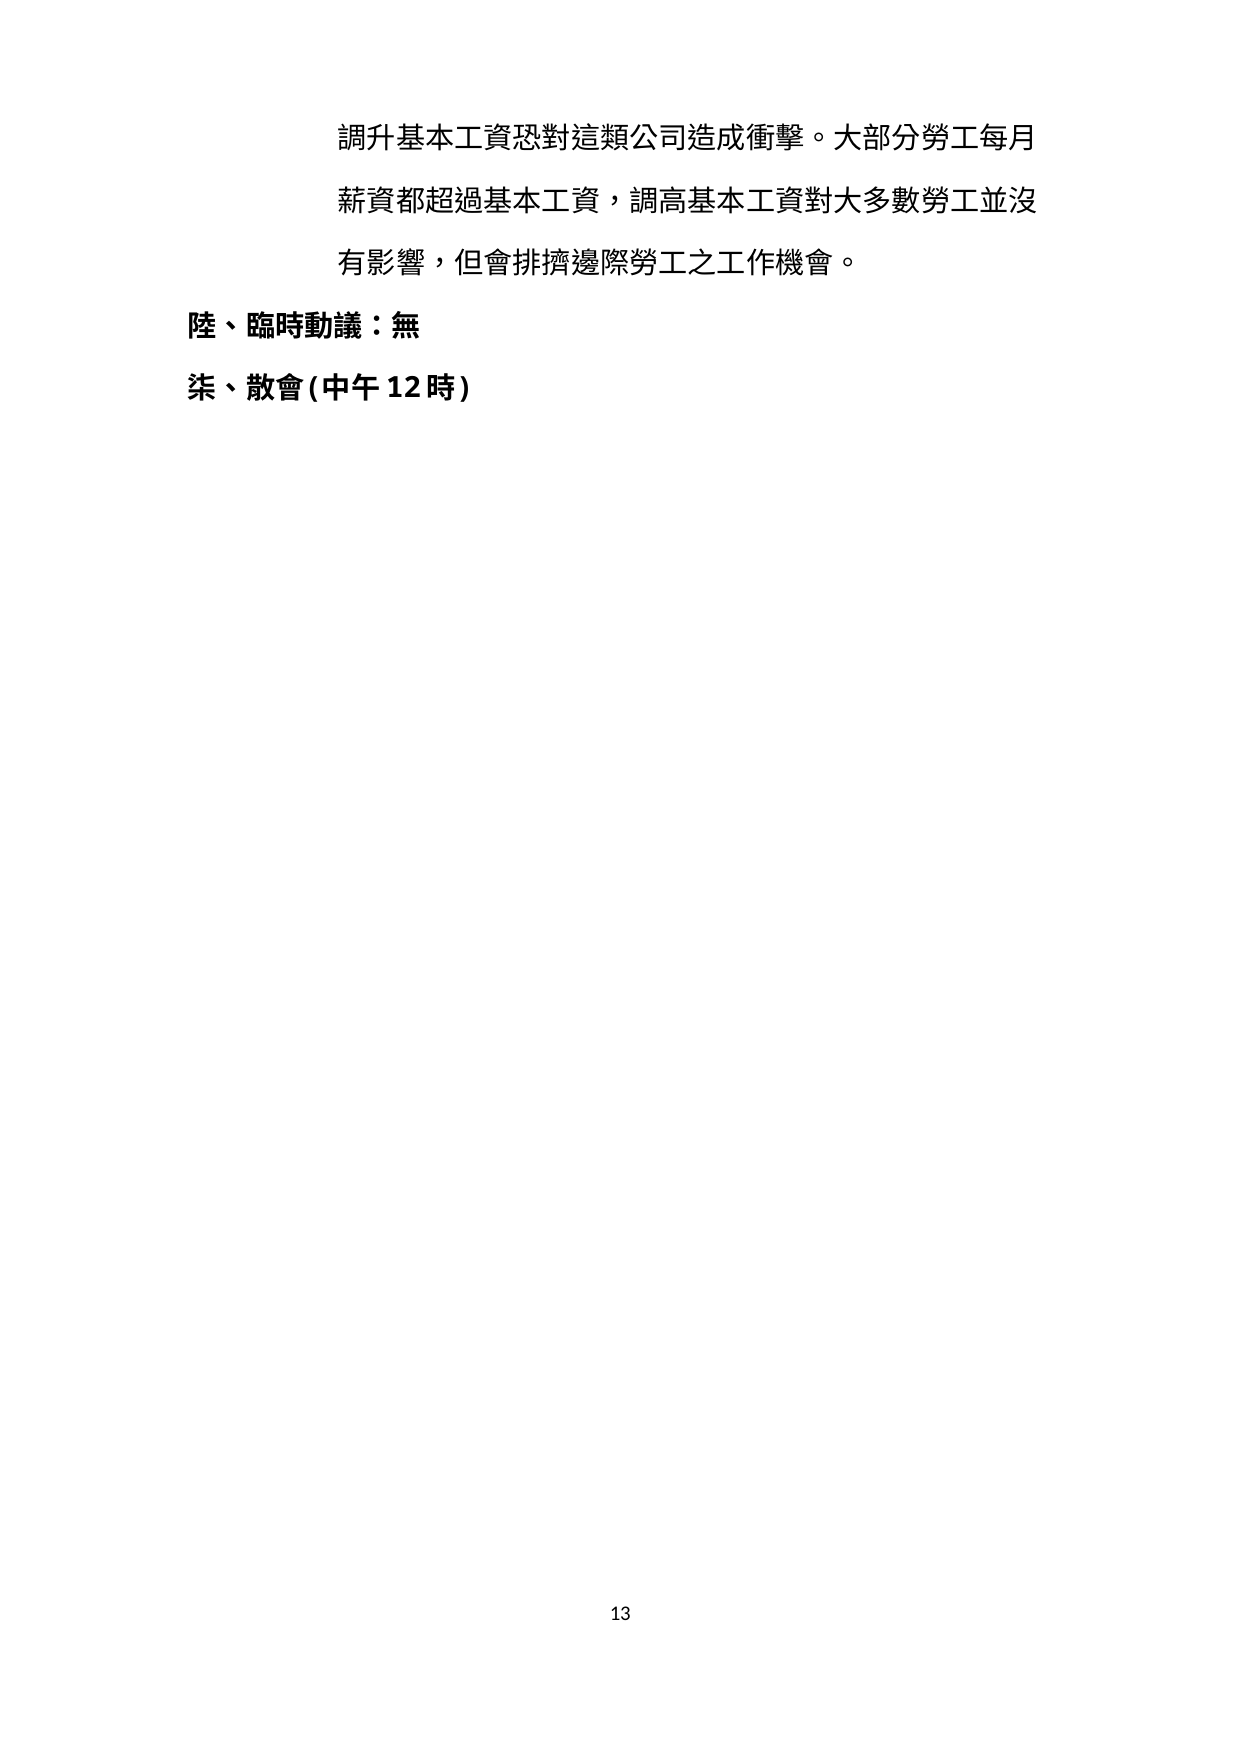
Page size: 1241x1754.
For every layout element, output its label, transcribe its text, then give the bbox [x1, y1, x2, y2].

text 陸、臨時動議：無 [187, 282, 1053, 344]
text 柒、散會(中午12時) [187, 344, 1053, 407]
list 調升基本工資恐對這類公司造成衝擊。大部分勞工每月薪資都超過基本工資，調高基本工資對大多數勞工並沒有影響，但會排擠邊際勞工之工作機會。 [262, 94, 1053, 282]
